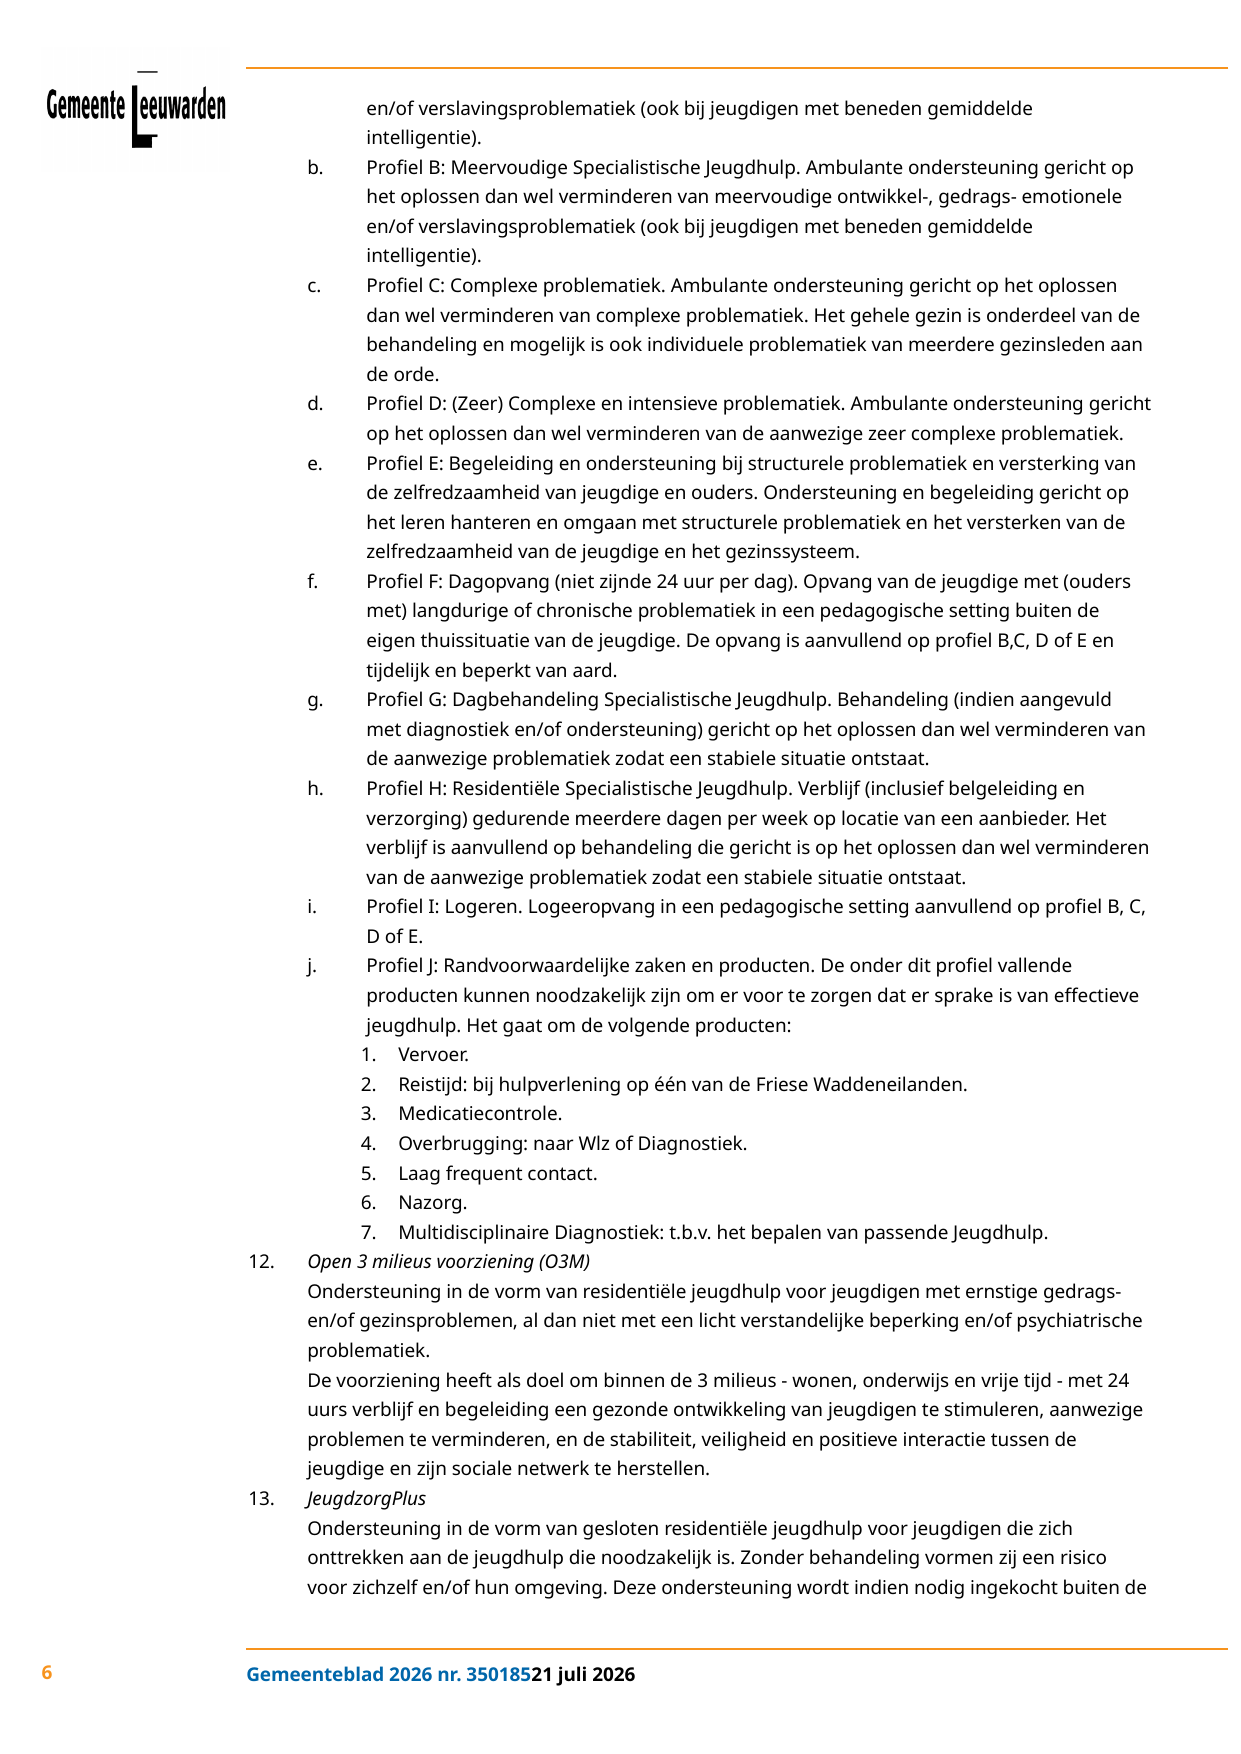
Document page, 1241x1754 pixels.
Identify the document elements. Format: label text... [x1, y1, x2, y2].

list Overbrugging: naar Wlz of Diagnostiek. [361, 1130, 1152, 1156]
list Medicatiecontrole. [361, 1101, 1152, 1126]
list Ondersteuning in de vorm van gesloten residentiële jeugdhulp voor jeugdigen die zich onttrekken aan de jeugdhulp die noodzakelijk is. Zonder behandeling vormen zij een risico voor zichzelf en/of hun omgeving. Deze ondersteuning wordt indien nodig ingekocht buiten de [248, 1515, 1152, 1600]
list Profiel B: Meervoudige Specialistische Jeugdhulp. Ambulante ondersteuning gericht op het oplossen dan wel verminderen van meervoudige ontwikkel-, gedrags- emotionele en/of verslavingsproblematiek (ook bij jeugdigen met beneden gemiddelde intelligentie). [307, 154, 1152, 268]
list De voorziening heeft als doel om binnen de 3 milieus - wonen, onderwijs en vrije tijd - met 24 uurs verblijf en begeleiding een gezonde ontwikkeling van jeugdigen te stimuleren, aanwezige problemen te verminderen, en de stabiliteit, veiligheid en positieve interactie tussen de jeugdige en zijn sociale netwerk te herstellen. [248, 1367, 1152, 1481]
list Reistijd: bij hulpverlening op één van de Friese Waddeneilanden. [361, 1071, 1152, 1097]
list JeugdzorgPlus [248, 1485, 1152, 1511]
list Profiel I: Logeren. Logeeropvang in een pedagogische setting aanvullend op profiel B, C, D of E. [307, 893, 1152, 949]
picture [41, 47, 231, 172]
list Profiel C: Complexe problematiek. Ambulante ondersteuning gericht op het oplossen dan wel verminderen van complexe problematiek. Het gehele gezin is onderdeel van de behandeling en mogelijk is ook individuele problematiek van meerdere gezinsleden aan de orde. [307, 272, 1152, 387]
list Ondersteuning in de vorm van residentiële jeugdhulp voor jeugdigen met ernstige gedrags- en/of gezinsproblemen, al dan niet met een licht verstandelijke beperking en/of psychiatrische problematiek. [248, 1278, 1152, 1363]
list Laag frequent contact. [361, 1160, 1152, 1186]
list Nazorg. [361, 1189, 1152, 1215]
list Multidisciplinaire Diagnostiek: t.b.v. het bepalen van passende Jeugdhulp. [361, 1219, 1152, 1245]
list Profiel G: Dagbehandeling Specialistische Jeugdhulp. Behandeling (indien aangevuld met diagnostiek en/of ondersteuning) gericht op het oplossen dan wel verminderen van de aanwezige problematiek zodat een stabiele situatie ontstaat. [307, 686, 1152, 771]
list en/of verslavingsproblematiek (ook bij jeugdigen met beneden gemiddelde intelligentie). [307, 95, 1152, 150]
list Vervoer. [361, 1041, 1152, 1067]
list Open 3 milieus voorziening (O3M) [248, 1248, 1152, 1274]
list Profiel E: Begeleiding en ondersteuning bij structurele problematiek en versterking van de zelfredzaamheid van jeugdige en ouders. Ondersteuning en begeleiding gericht op het leren hanteren en omgaan met structurele problematiek en het versterken van de zelfredzaamheid van de jeugdige en het gezinssysteem. [307, 450, 1152, 564]
list Profiel D: (Zeer) Complexe en intensieve problematiek. Ambulante ondersteuning gericht op het oplossen dan wel verminderen van de aanwezige zeer complexe problematiek. [307, 391, 1152, 446]
list Profiel F: Dagopvang (niet zijnde 24 uur per dag). Opvang van de jeugdige met (ouders met) langdurige of chronische problematiek in een pedagogische setting buiten de eigen thuissituatie van de jeugdige. De opvang is aanvullend op profiel B,C, D of E en tijdelijk en beperkt van aard. [307, 568, 1152, 683]
list Profiel H: Residentiële Specialistische Jeugdhulp. Verblijf (inclusief belgeleiding en verzorging) gedurende meerdere dagen per week op locatie van een aanbieder. Het verblijf is aanvullend op behandeling die gericht is op het oplossen dan wel verminderen van de aanwezige problematiek zodat een stabiele situatie ontstaat. [307, 775, 1152, 890]
list Profiel J: Randvoorwaardelijke zaken en producten. De onder dit profiel vallende producten kunnen noodzakelijk zijn om er voor te zorgen dat er sprake is van effectieve jeugdhulp. Het gaat om de volgende producten: [307, 953, 1152, 1038]
